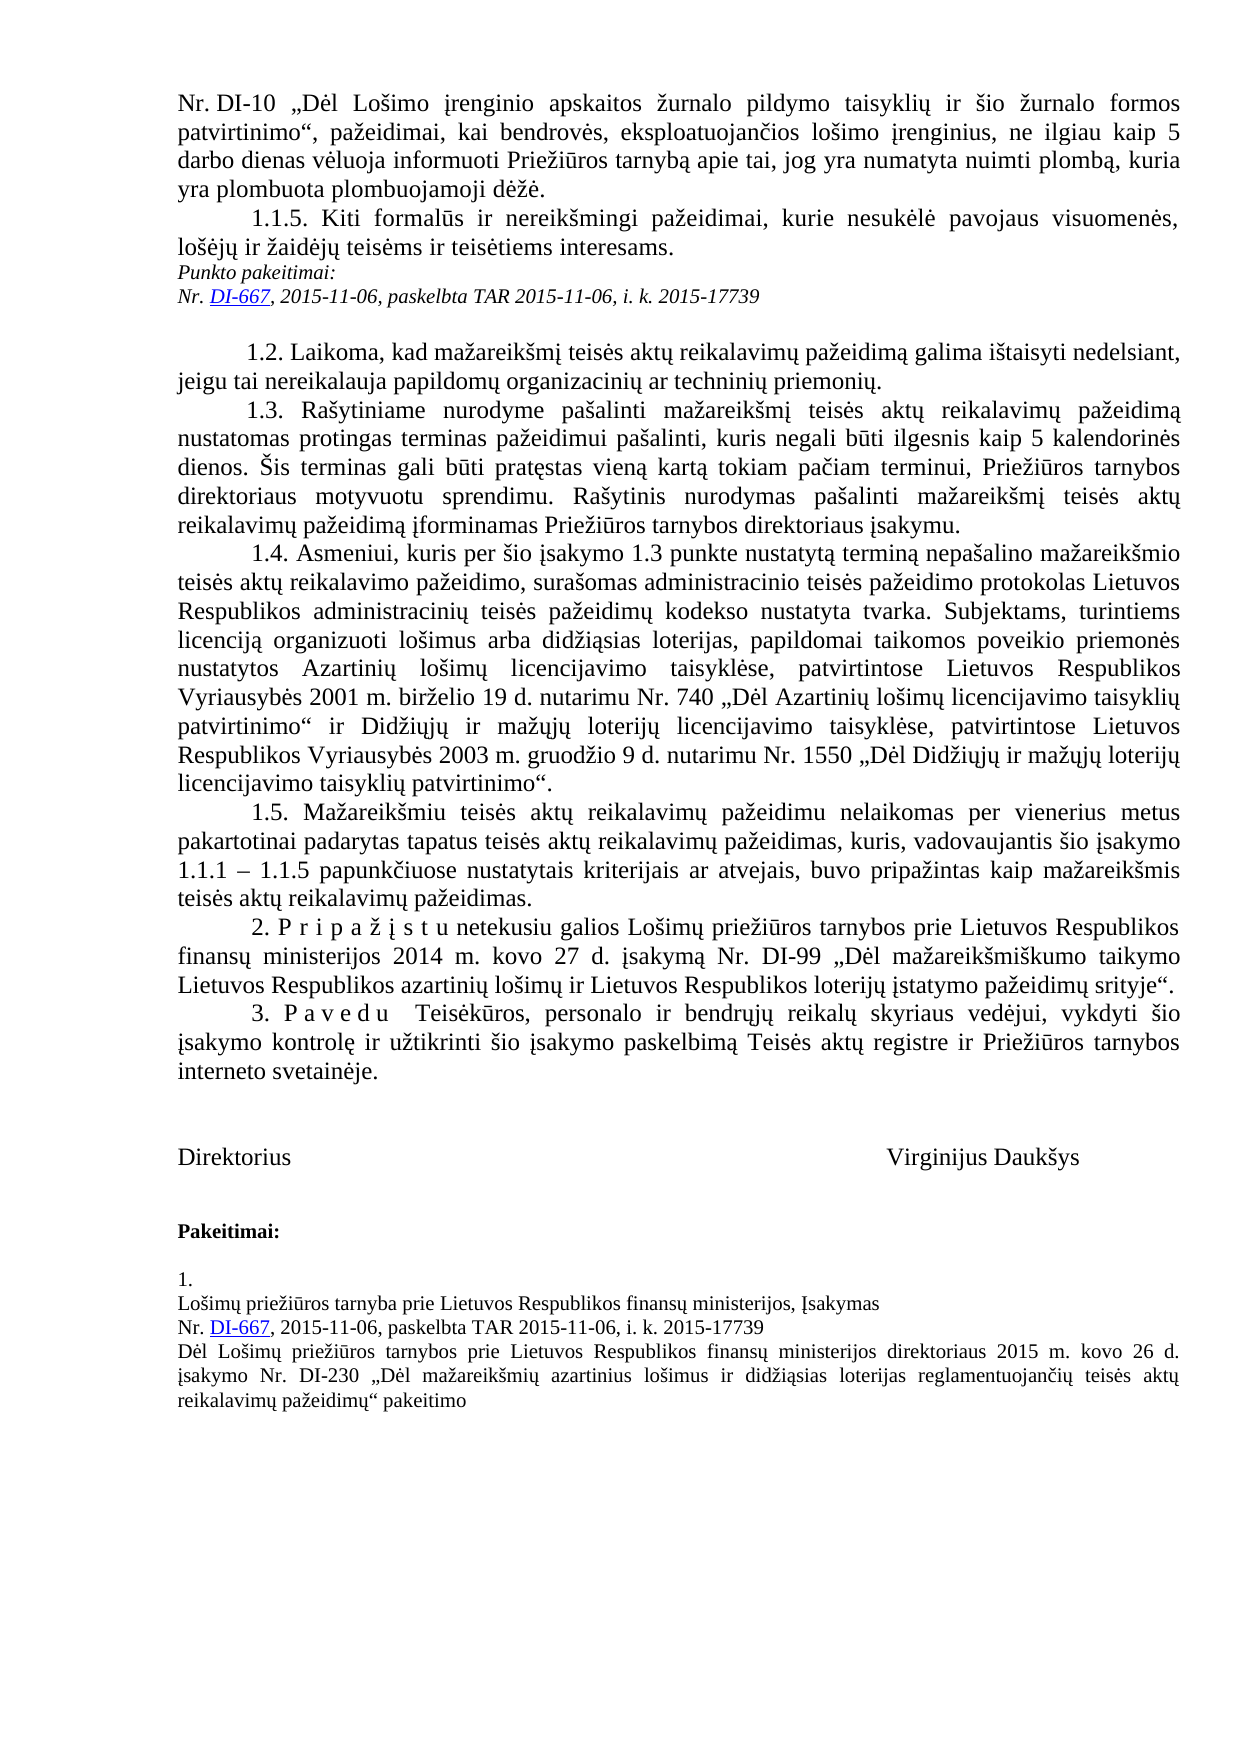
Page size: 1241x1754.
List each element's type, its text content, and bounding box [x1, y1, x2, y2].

text Nr. DI-10 „Dėl Lošimo įrenginio apskaitos žurnalo pildymo taisyklių ir šio žurnalo formos patvirtinimo“, pažeidimai, kai bendrovės, eksploatuojančios lošimo įrenginius, ne ilgiau kaip 5 darbo dienas vėluoja informuoti Priežiūros tarnybą apie tai, jog yra numatyta nuimti plombą, kuria yra plombuota plombuojamoji dėžė. [177, 88, 1181, 203]
text Punkto pakeitimai: [177, 260, 1181, 284]
text Lošimų priežiūros tarnyba prie Lietuvos Respublikos finansų ministerijos, Įsakymas [177, 1291, 1181, 1315]
text 1. [177, 1267, 1181, 1291]
text Nr. DI-667, 2015-11-06, paskelbta TAR 2015-11-06, i. k. 2015-17739 [177, 1315, 1181, 1339]
text 1.2. Laikoma, kad mažareikšmį teisės aktų reikalavimų pažeidimą galima ištaisyti nedelsiant, jeigu tai nereikalauja papildomų organizacinių ar techninių priemonių. [177, 337, 1181, 395]
text 1.5. Mažareikšmiu teisės aktų reikalavimų pažeidimu nelaikomas per vienerius metus pakartotinai padarytas tapatus teisės aktų reikalavimų pažeidimas, kuris, vadovaujantis šio įsakymo 1.1.1 – 1.1.5 papunkčiuose nustatytais kriterijais ar atvejais, buvo pripažintas kaip mažareikšmis teisės aktų reikalavimų pažeidimas. [177, 797, 1181, 912]
text Nr. DI-667, 2015-11-06, paskelbta TAR 2015-11-06, i. k. 2015-17739 [177, 284, 1181, 308]
text 2. P r i p a ž į s t u netekusiu galios Lošimų priežiūros tarnybos prie Lietuvos Respublikos finansų ministerijos 2014 m. kovo 27 d. įsakymą Nr. DI-99 „Dėl mažareikšmiškumo taikymo Lietuvos Respublikos azartinių lošimų ir Lietuvos Respublikos loterijų įstatymo pažeidimų srityje“. [177, 912, 1181, 998]
text 1.1.5. Kiti formalūs ir nereikšmingi pažeidimai, kurie nesukėlė pavojaus visuomenės, lošėjų ir žaidėjų teisėms ir teisėtiems interesams. [177, 203, 1181, 260]
text 1.4. Asmeniui, kuris per šio įsakymo 1.3 punkte nustatytą terminą nepašalino mažareikšmio teisės aktų reikalavimo pažeidimo, surašomas administracinio teisės pažeidimo protokolas Lietuvos Respublikos administracinių teisės pažeidimų kodekso nustatyta tvarka. Subjektams, turintiems licenciją organizuoti lošimus arba didžiąsias loterijas, papildomai taikomos poveikio priemonės nustatytos Azartinių lošimų licencijavimo taisyklėse, patvirtintose Lietuvos Respublikos Vyriausybės 2001 m. birželio 19 d. nutarimu Nr. 740 „Dėl Azartinių lošimų licencijavimo taisyklių patvirtinimo“ ir Didžiųjų ir mažųjų loterijų licencijavimo taisyklėse, patvirtintose Lietuvos Respublikos Vyriausybės 2003 m. gruodžio 9 d. nutarimu Nr. 1550 „Dėl Didžiųjų ir mažųjų loterijų licencijavimo taisyklių patvirtinimo“. [177, 538, 1181, 797]
text Pakeitimai: [177, 1219, 1181, 1243]
text 3. Pavedu Teisėkūros, personalo ir bendrųjų reikalų skyriaus vedėjui, vykdyti šio įsakymo kontrolę ir užtikrinti šio įsakymo paskelbimą Teisės aktų registre ir Priežiūros tarnybos interneto svetainėje. [177, 998, 1181, 1085]
text Dėl Lošimų priežiūros tarnybos prie Lietuvos Respublikos finansų ministerijos direktoriaus 2015 m. kovo 26 d. įsakymo Nr. DI-230 „Dėl mažareikšmių azartinius lošimus ir didžiąsias loterijas reglamentuojančių teisės aktų reikalavimų pažeidimų“ pakeitimo [177, 1339, 1181, 1412]
text 1.3. Rašytiniame nurodyme pašalinti mažareikšmį teisės aktų reikalavimų pažeidimą nustatomas protingas terminas pažeidimui pašalinti, kuris negali būti ilgesnis kaip 5 kalendorinės dienos. Šis terminas gali būti pratęstas vieną kartą tokiam pačiam terminui, Priežiūros tarnybos direktoriaus motyvuotu sprendimu. Rašytinis nurodymas pašalinti mažareikšmį teisės aktų reikalavimų pažeidimą įforminamas Priežiūros tarnybos direktoriaus įsakymu. [177, 395, 1181, 538]
text Direktorius Virginijus Daukšys [177, 1142, 1181, 1171]
